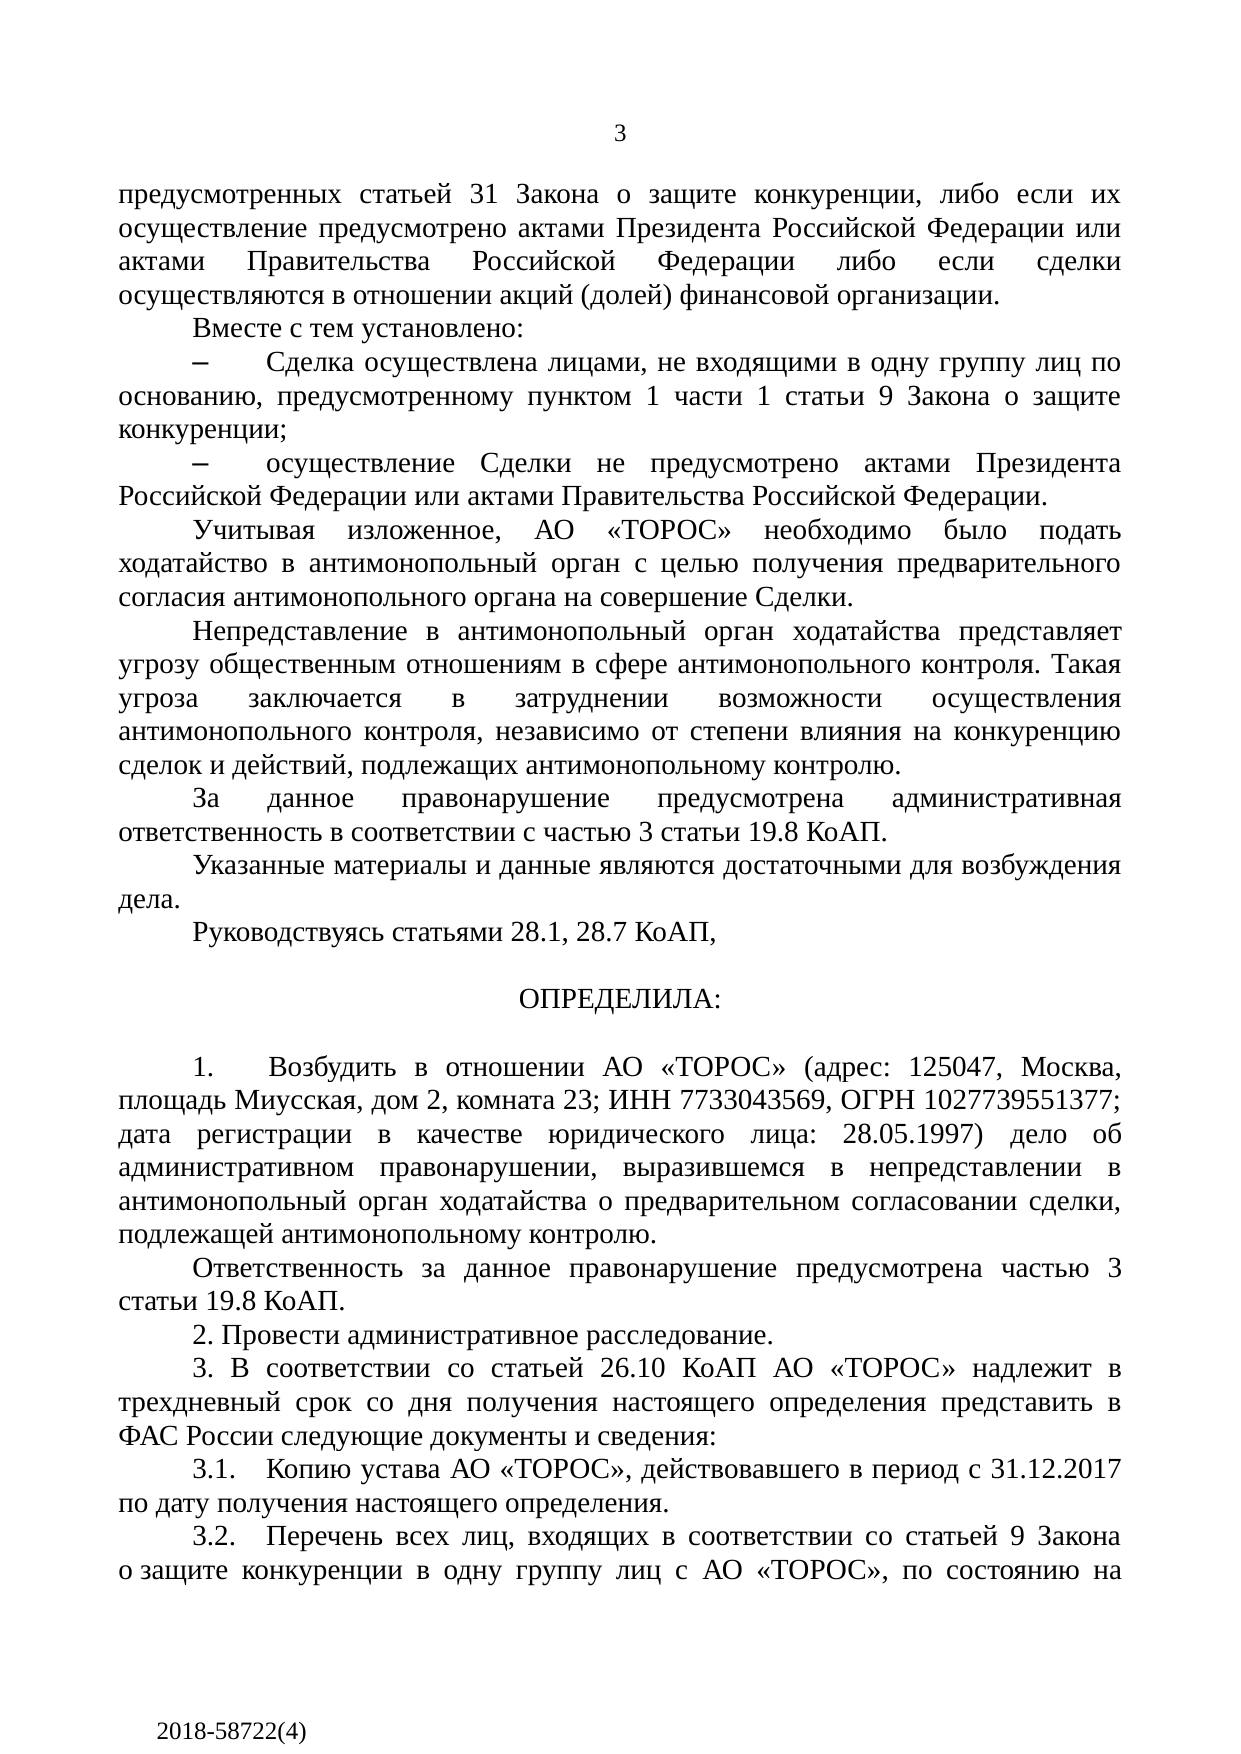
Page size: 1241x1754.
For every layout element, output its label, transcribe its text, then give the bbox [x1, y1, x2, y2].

text За данное правонарушение предусмотрена административная ответственность в соответствии с частью 3 статьи 19.8 КоАП. [118, 780, 1122, 847]
text Указанные материалы и данные являются достаточными для возбуждения дела. [118, 847, 1122, 914]
text ОПРЕДЕЛИЛА: [118, 982, 1122, 1015]
list Сделка осуществлена лицами, не входящими в одну группу лиц по основанию, предусмотренному пунктом 1 части 1 статьи 9 Закона о защите конкуренции; [118, 344, 1122, 445]
list Перечень всех лиц, входящих в соответствии со статьей 9 Закона о защите конкуренции в одну группу лиц с АО «ТОРОС», по состоянию на [118, 1518, 1122, 1585]
text Руководствуясь статьями 28.1, 28.7 КоАП, [118, 914, 1122, 948]
text Непредставление в антимонопольный орган ходатайства представляет угрозу общественным отношениям в сфере антимонопольного контроля. Такая угроза заключается в затруднении возможности осуществления антимонопольного контроля, независимо от степени влияния на конкуренцию сделок и действий, подлежащих антимонопольному контролю. [118, 613, 1122, 780]
list Возбудить в отношении АО «ТОРОС» (адрес: 125047, Москва, площадь Миусская, дом 2, комната 23; ИНН 7733043569, ОГРН 1027739551377; дата регистрации в качестве юридического лица: 28.05.1997) дело об административном правонарушении, выразившемся в непредставлении в антимонопольный орган ходатайства о предварительном согласовании сделки, подлежащей антимонопольному контролю. [118, 1049, 1122, 1250]
text предусмотренных статьей 31 Закона о защите конкуренции, либо если их осуществление предусмотрено актами Президента Российской Федерации или актами Правительства Российской Федерации либо если сделки осуществляются в отношении акций (долей) финансовой организации. [118, 176, 1122, 311]
list Ответственность за данное правонарушение предусмотрена частью 3 статьи 19.8 КоАП. [118, 1250, 1122, 1317]
text 3. В соответствии со статьей 26.10 КоАП АО «ТОРОС» надлежит в трехдневный срок со дня получения настоящего определения представить в ФАС России следующие документы и сведения: [118, 1351, 1122, 1451]
list осуществление Сделки не предусмотрено актами Президента Российской Федерации или актами Правительства Российской Федерации. [118, 445, 1122, 512]
text 2. Провести административное расследование. [118, 1317, 1122, 1351]
text Вместе с тем установлено: [118, 311, 1122, 344]
text Учитывая изложенное, АО «ТОРОС» необходимо было подать ходатайство в антимонопольный орган с целью получения предварительного согласия антимонопольного органа на совершение Сделки. [118, 512, 1122, 613]
list Копию устава АО «ТОРОС», действовавшего в период с 31.12.2017 по дату получения настоящего определения. [118, 1451, 1122, 1518]
